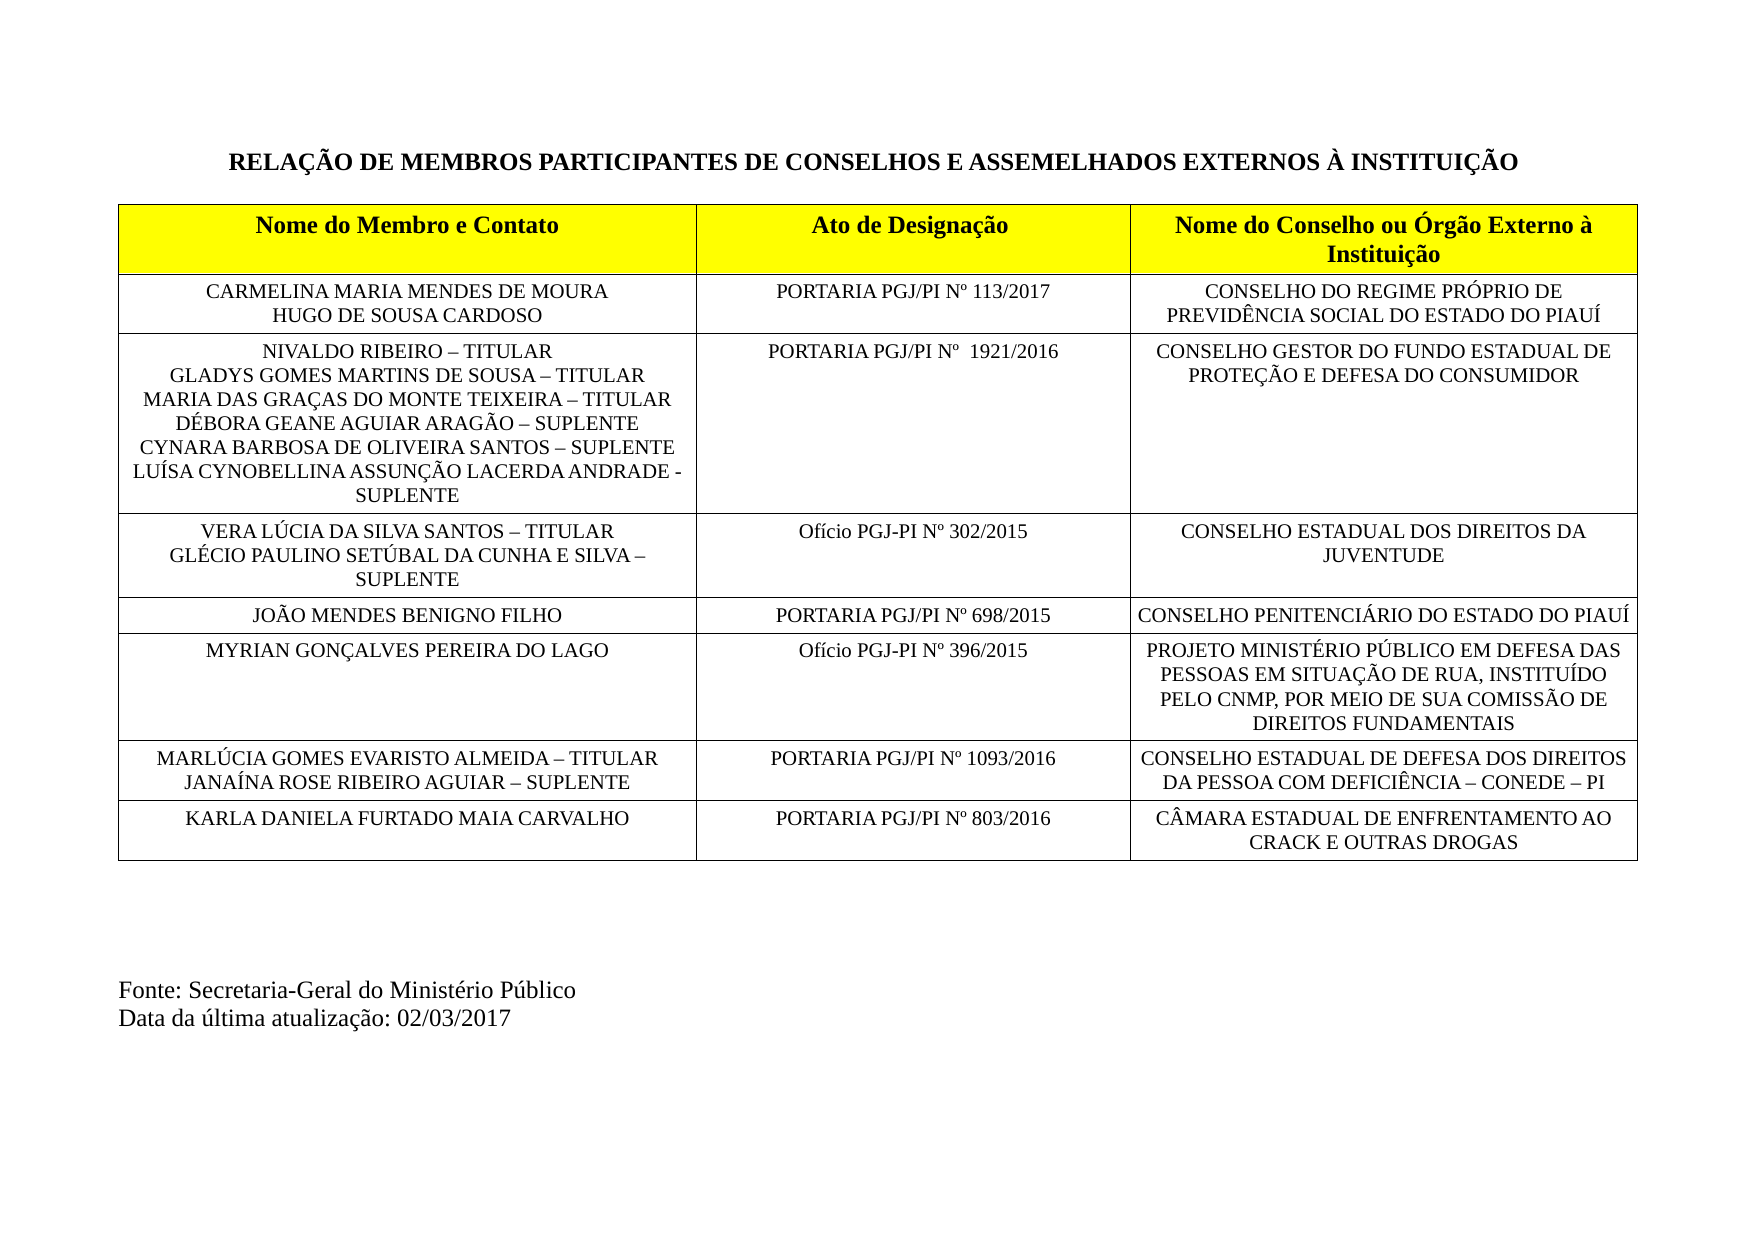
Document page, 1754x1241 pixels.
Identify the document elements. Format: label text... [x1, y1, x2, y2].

table_header Nome do Membro e Contato [119, 205, 696, 273]
table_cell PROJETO MINISTÉRIO PÚBLICO EM DEFESA DAS PESSOAS EM SITUAÇÃO DE RUA, INSTITUÍDO PELO CNMP, POR MEIO DE SUA COMISSÃO DE DIREITOS FUNDAMENTAIS [1131, 634, 1637, 740]
table_cell PORTARIA PGJ/PI Nº 113/2017 [697, 275, 1130, 333]
table_cell PORTARIA PGJ/PI Nº 1093/2016 [697, 741, 1130, 800]
table_cell MYRIAN GONÇALVES PEREIRA DO LAGO [119, 634, 696, 740]
text RELAÇÃO DE MEMBROS PARTICIPANTES DE CONSELHOS E ASSEMELHADOS EXTERNOS À INSTITUIÇÃO [118, 147, 1636, 176]
table_cell JOÃO MENDES BENIGNO FILHO [119, 598, 696, 632]
text Data da última atualização: 02/03/2017 [118, 1003, 1636, 1032]
table_cell MARLÚCIA GOMES EVARISTO ALMEIDA – TITULAR JANAÍNA ROSE RIBEIRO AGUIAR – SUPLENTE [119, 741, 696, 800]
table_cell CARMELINA MARIA MENDES DE MOURA HUGO DE SOUSA CARDOSO [119, 275, 696, 333]
table_cell KARLA DANIELA FURTADO MAIA CARVALHO [119, 801, 696, 860]
table_header Ato de Designação [697, 205, 1130, 273]
text Fonte: Secretaria-Geral do Ministério Público [118, 975, 1636, 1003]
table_cell Ofício PGJ-PI Nº 396/2015 [697, 634, 1130, 740]
table_cell NIVALDO RIBEIRO – TITULAR GLADYS GOMES MARTINS DE SOUSA – TITULAR MARIA DAS GRAÇAS DO MONTE TEIXEIRA – TITULAR DÉBORA GEANE AGUIAR ARAGÃO – SUPLENTE CYNARA BARBOSA DE OLIVEIRA SANTOS – SUPLENTE LUÍSA CYNOBELLINA ASSUNÇÃO LACERDA ANDRADE - SUPLENTE [119, 334, 696, 513]
table_cell CONSELHO ESTADUAL DE DEFESA DOS DIREITOS DA PESSOA COM DEFICIÊNCIA – CONEDE – PI [1131, 741, 1637, 800]
table_cell CONSELHO DO REGIME PRÓPRIO DE PREVIDÊNCIA SOCIAL DO ESTADO DO PIAUÍ [1131, 275, 1637, 333]
table_cell PORTARIA PGJ/PI Nº 698/2015 [697, 598, 1130, 632]
table_cell PORTARIA PGJ/PI Nº 1921/2016 [697, 334, 1130, 513]
table_cell CONSELHO GESTOR DO FUNDO ESTADUAL DE PROTEÇÃO E DEFESA DO CONSUMIDOR [1131, 334, 1637, 513]
table_cell PORTARIA PGJ/PI Nº 803/2016 [697, 801, 1130, 860]
table_cell CÂMARA ESTADUAL DE ENFRENTAMENTO AO CRACK E OUTRAS DROGAS [1131, 801, 1637, 860]
table_header Nome do Conselho ou Órgão Externo à Instituição [1131, 205, 1637, 273]
table_cell VERA LÚCIA DA SILVA SANTOS – TITULAR GLÉCIO PAULINO SETÚBAL DA CUNHA E SILVA – SUPLENTE [119, 514, 696, 597]
table_cell CONSELHO PENITENCIÁRIO DO ESTADO DO PIAUÍ [1131, 598, 1637, 632]
table_cell Ofício PGJ-PI Nº 302/2015 [697, 514, 1130, 597]
table_cell CONSELHO ESTADUAL DOS DIREITOS DA JUVENTUDE [1131, 514, 1637, 597]
